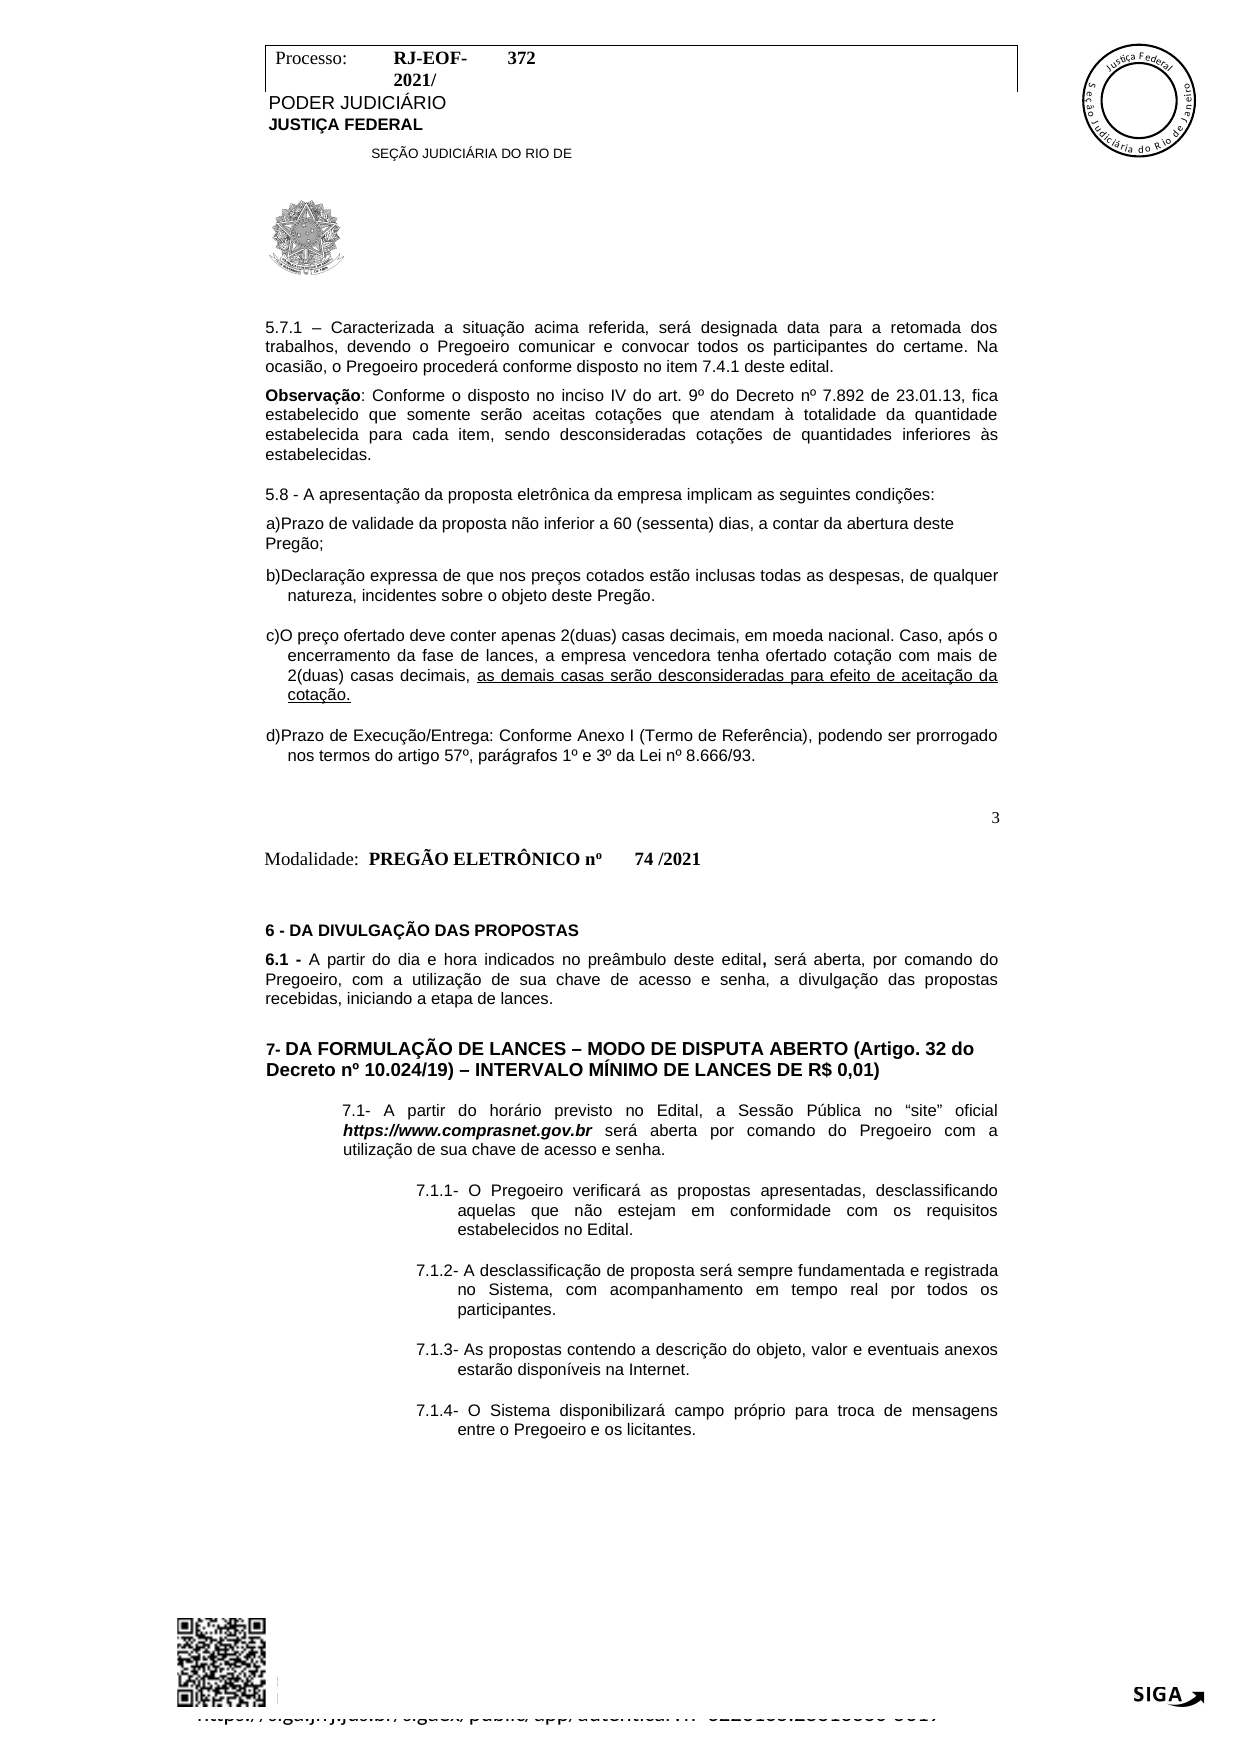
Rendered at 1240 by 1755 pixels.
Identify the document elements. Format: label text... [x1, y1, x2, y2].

list - As propostas contendo a descrição do objeto, valor e eventuais anexos estarão disponíveis na Internet. [224, 1340, 998, 1379]
text Pregão; [265, 534, 998, 553]
text 6.1 - A partir do dia e hora indicados no preâmbulo deste edital, será aberta, por comando do Pregoeiro, com a utilização de sua chave de acesso e senha, a divulgação das propostas recebidas, iniciando a etapa de lances. [265, 949, 998, 1008]
text 5.7.1 – Caracterizada a situação acima referida, será designada data para a retomada dos trabalhos, devendo o Pregoeiro comunicar e convocar todos os participantes do certame. Na ocasião, o Pregoeiro procederá conforme disposto no item 7.4.1 deste edital. [265, 317, 998, 376]
text 5.8 - A apresentação da proposta eletrônica da empresa implicam as seguintes condições: [265, 485, 998, 504]
subtitle Modalidade: PREGÃO ELETRÔNICO no 74 /2021 [264, 847, 998, 869]
list - DA FORMULAÇÃO DE LANCES – MODO DE DISPUTA ABERTO (Artigo. 32 do Decreto nº 10.024/19) – INTERVALO MÍNIMO DE LANCES DE R$ 0,01) [266, 1038, 998, 1081]
list Declaração expressa de que nos preços cotados estão inclusas todas as despesas, de qualquer natureza, incidentes sobre o objeto deste Pregão. [244, 566, 998, 605]
list - A desclassificação de proposta será sempre fundamentada e registrada no Sistema, com acompanhamento em tempo real por todos os participantes. [224, 1260, 998, 1319]
list - O Pregoeiro verificará as propostas apresentadas, desclassificando aquelas que não estejam em conformidade com os requisitos estabelecidos no Edital. [224, 1181, 998, 1239]
text Observação: Conforme o disposto no inciso IV do art. 9º do Decreto nº 7.892 de 23.01.13, fica estabelecido que somente serão aceitas cotações que atendam à totalidade da quantidade estabelecida para cada item, sendo desconsideradas cotações de quantidades inferiores às estabelecidas. [265, 386, 998, 464]
list O preço ofertado deve conter apenas 2(duas) casas decimais, em moeda nacional. Caso, após o encerramento da fase de lances, a empresa vencedora tenha ofertado cotação com mais de 2(duas) casas decimais, as demais casas serão desconsideradas para efeito de aceitação da cotação. [244, 626, 998, 704]
list - A partir do horário previsto no Edital, a Sessão Pública no “site” oficial https://www.comprasnet.gov.br será aberta por comando do Pregoeiro com a utilização de sua chave de acesso e senha. [266, 1101, 998, 1159]
list Prazo de validade da proposta não inferior a 60 (sessenta) dias, a contar da abertura deste [244, 514, 998, 533]
subtitle 6 - DA DIVULGAÇÃO DAS PROPOSTAS [265, 921, 998, 940]
list - O Sistema disponibilizará campo próprio para troca de mensagens entre o Pregoeiro e os licitantes. [224, 1400, 998, 1439]
list Prazo de Execução/Entrega: Conforme Anexo I (Termo de Referência), podendo ser prorrogado nos termos do artigo 57º, parágrafos 1º e 3º da Lei nº 8.666/93. [244, 726, 998, 764]
text 3 [266, 808, 999, 827]
